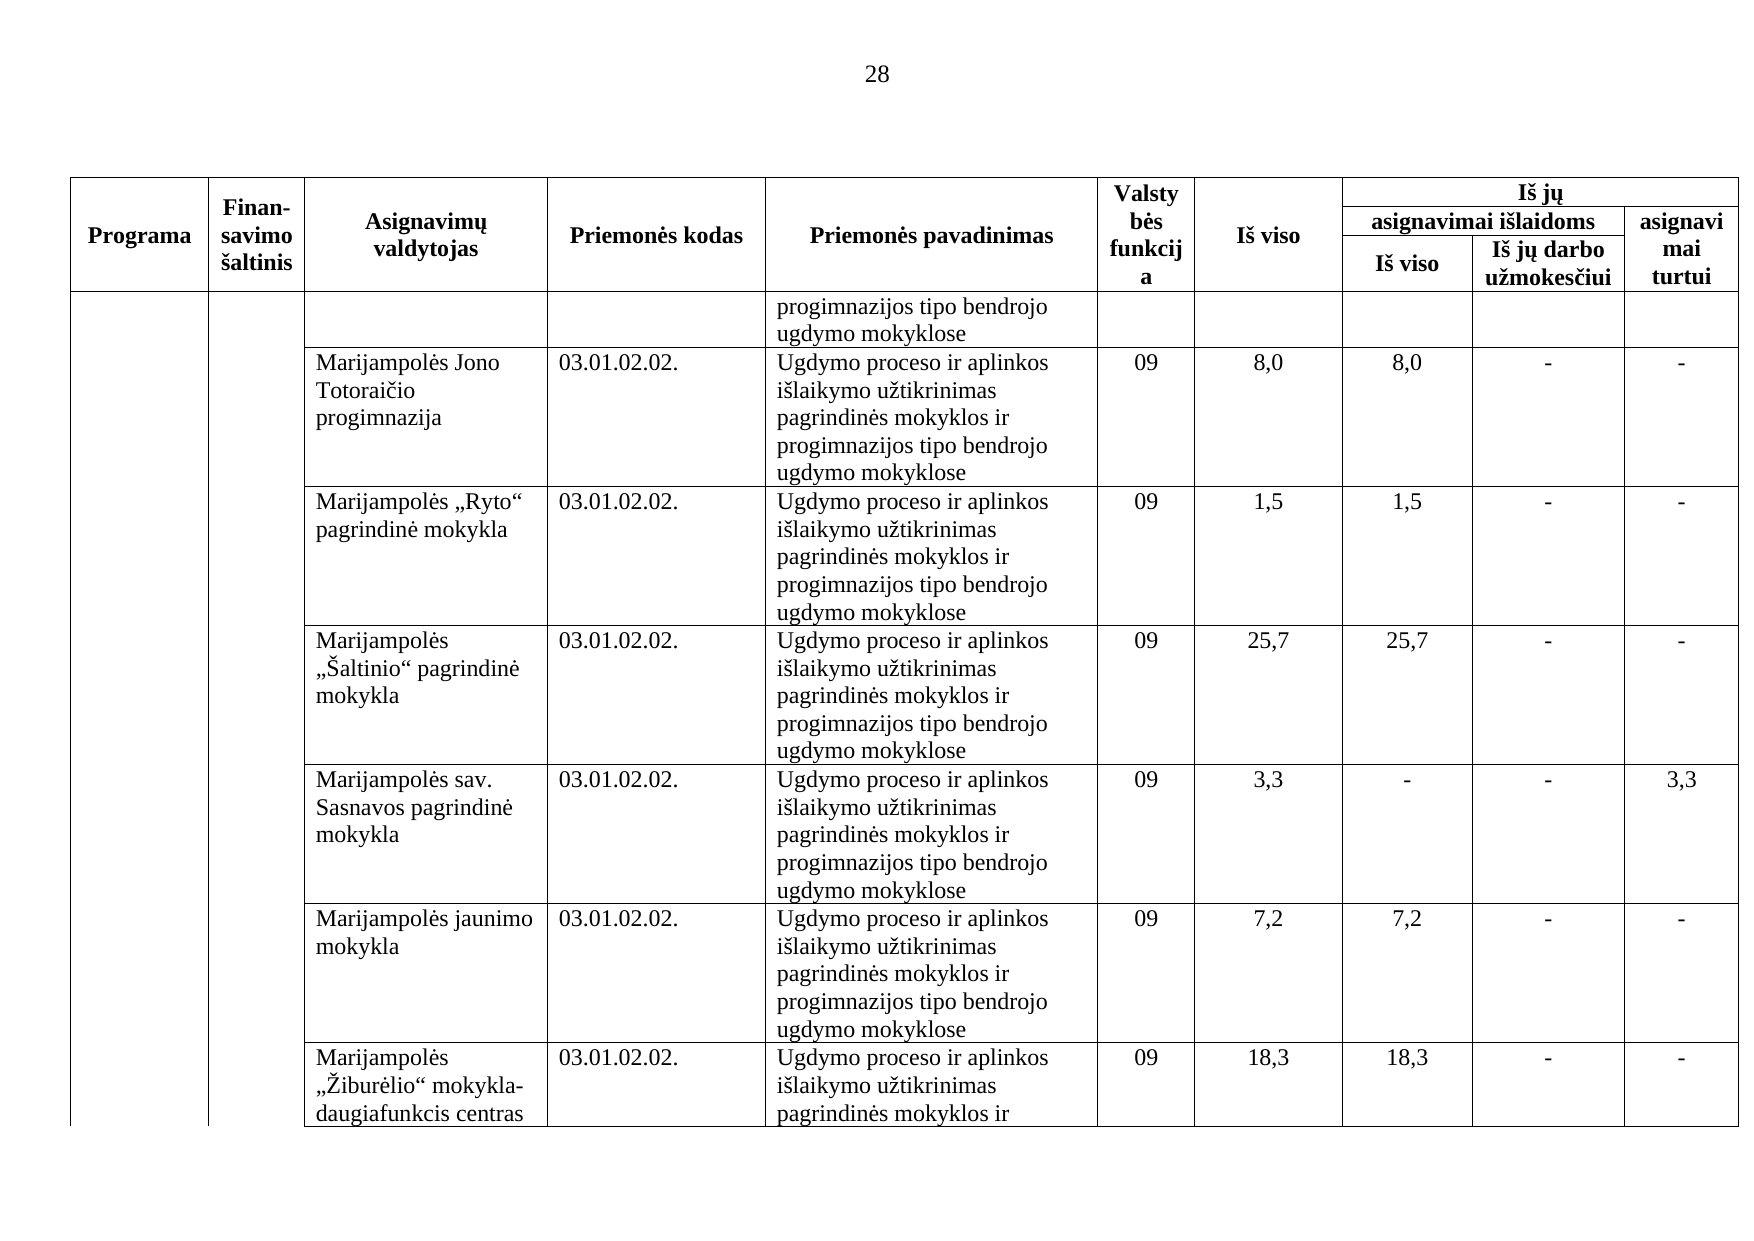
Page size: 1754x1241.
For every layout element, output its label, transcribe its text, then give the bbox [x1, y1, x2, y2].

table_cell [209, 292, 304, 1126]
table_cell Ugdymo proceso ir aplinkos išlaikymo užtikrinimas pagrindinės mokyklos ir progimnazijos tipo bendrojo ugdymo mokyklose [766, 487, 1097, 625]
table_cell 7,2 [1343, 904, 1472, 1042]
table_header Iš jų [1343, 178, 1738, 206]
table_cell 1,5 [1195, 487, 1342, 625]
table_cell - [1625, 626, 1738, 764]
table_cell 3,3 [1625, 765, 1738, 903]
table_cell 09 [1098, 348, 1194, 486]
table_cell Marijampolės „Šaltinio“ pagrindinė mokykla [305, 626, 547, 764]
table_cell Marijampolės Jono Totoraičio progimnazija [305, 348, 547, 486]
table_cell 25,7 [1343, 626, 1472, 764]
table_cell 03.01.02.02. [548, 765, 765, 903]
table_cell 25,7 [1195, 626, 1342, 764]
table_header Priemonės pavadinimas [766, 178, 1097, 291]
table_cell [1195, 292, 1342, 347]
table_cell - [1473, 765, 1624, 903]
table_cell 3,3 [1195, 765, 1342, 903]
table_cell - [1625, 1043, 1738, 1126]
table_cell 03.01.02.02. [548, 626, 765, 764]
table_cell Iš jų darbo užmokesčiui [1473, 236, 1624, 291]
table_cell 03.01.02.02. [548, 904, 765, 1042]
table_cell Iš viso [1343, 236, 1472, 291]
table_cell Ugdymo proceso ir aplinkos išlaikymo užtikrinimas pagrindinės mokyklos ir progimnazijos tipo bendrojo ugdymo mokyklose [766, 765, 1097, 903]
table_cell Marijampolės „Ryto“ pagrindinė mokykla [305, 487, 547, 625]
table_cell Ugdymo proceso ir aplinkos išlaikymo užtikrinimas pagrindinės mokyklos ir progimnazijos tipo bendrojo ugdymo mokyklose [766, 626, 1097, 764]
table_cell 09 [1098, 904, 1194, 1042]
table_cell - [1625, 292, 1738, 347]
table_cell asignavimai turtui įsigyti [1625, 207, 1738, 291]
table_cell [1343, 292, 1472, 347]
table_cell - [1625, 487, 1738, 625]
table_cell 7,2 [1195, 904, 1342, 1042]
table_cell - [1625, 348, 1738, 486]
table_cell asignavimai išlaidoms [1343, 207, 1624, 234]
table_cell progimnazijos tipo bendrojo ugdymo mokyklose [766, 292, 1097, 347]
table_cell 18,3 [1195, 1043, 1342, 1126]
table_cell 18,3 [1343, 1043, 1472, 1126]
table_cell Marijampolės sav. Sasnavos pagrindinė mokykla [305, 765, 547, 903]
table_cell 03.01.02.02. [548, 487, 765, 625]
table_cell Marijampolės „Žiburėlio“ mokykla-daugiafunkcis centras [305, 1043, 547, 1126]
table_cell - [1473, 1043, 1624, 1126]
table_header Finan-savimo šaltinis [209, 178, 304, 291]
table_cell - [1473, 487, 1624, 625]
table_header Priemonės kodas [548, 178, 765, 291]
table_cell [71, 292, 208, 1126]
table_cell 09 [1098, 487, 1194, 625]
table_cell [305, 292, 547, 347]
table_cell 1,5 [1343, 487, 1472, 625]
table_cell - [1473, 292, 1624, 347]
table_cell 8,0 [1195, 348, 1342, 486]
table_cell Ugdymo proceso ir aplinkos išlaikymo užtikrinimas pagrindinės mokyklos ir [766, 1043, 1097, 1126]
table_cell - [1473, 904, 1624, 1042]
table_header Asignavimų valdytojas [305, 178, 547, 291]
table_cell Ugdymo proceso ir aplinkos išlaikymo užtikrinimas pagrindinės mokyklos ir progimnazijos tipo bendrojo ugdymo mokyklose [766, 348, 1097, 486]
table_cell 09 [1098, 765, 1194, 903]
table_cell 03.01.02.02. [548, 1043, 765, 1126]
table_cell 03.01.02.02. [548, 348, 765, 486]
table_cell [1098, 292, 1194, 347]
table_cell [548, 292, 765, 347]
table_cell - [1473, 348, 1624, 486]
table_header Iš viso [1195, 178, 1342, 291]
table_cell Marijampolės jaunimo mokykla [305, 904, 547, 1042]
table_header Programa [71, 178, 208, 291]
table_cell - [1343, 765, 1472, 903]
table_header Valstybės funkcija [1098, 178, 1194, 291]
table_cell - [1625, 904, 1738, 1042]
table_cell 8,0 [1343, 348, 1472, 486]
table_cell 09 [1098, 1043, 1194, 1126]
table_cell Ugdymo proceso ir aplinkos išlaikymo užtikrinimas pagrindinės mokyklos ir progimnazijos tipo bendrojo ugdymo mokyklose [766, 904, 1097, 1042]
table_cell - [1473, 626, 1624, 764]
table_cell 09 [1098, 626, 1194, 764]
